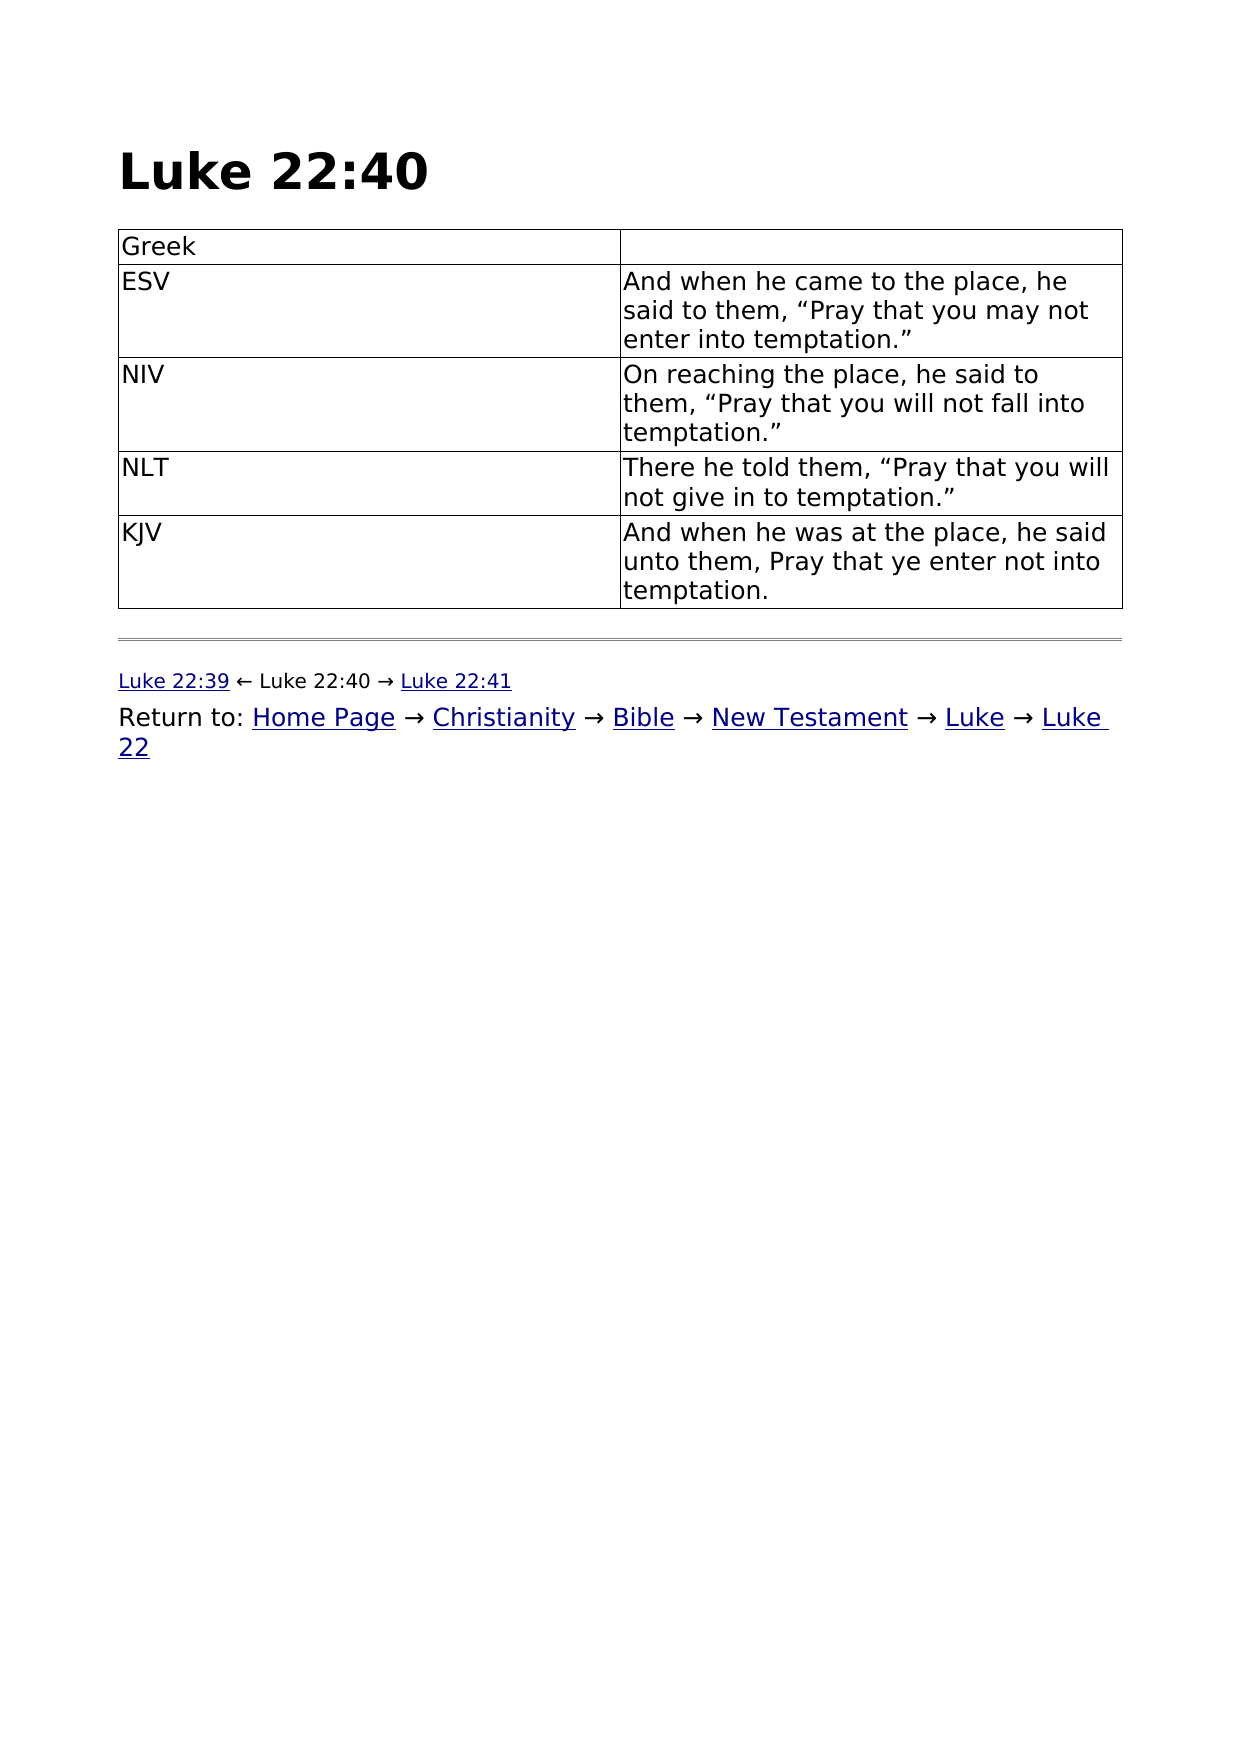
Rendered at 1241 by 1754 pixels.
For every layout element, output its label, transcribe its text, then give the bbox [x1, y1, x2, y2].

table_cell And when he was at the place, he said unto them, Pray that ye enter not into temptation. [621, 516, 1122, 608]
table_cell On reaching the place, he said to them, “Pray that you will not fall into temptation.” [621, 358, 1122, 451]
table_header Greek [119, 230, 620, 264]
table_cell There he told them, “Pray that you will not give in to temptation.” [621, 452, 1122, 515]
table_header [621, 230, 1122, 264]
table_cell NLT [119, 452, 620, 515]
table_cell NIV [119, 358, 620, 451]
table_cell KJV [119, 516, 620, 608]
table_cell And when he came to the place, he said to them, “Pray that you may not enter into temptation.” [621, 265, 1122, 357]
subtitle Luke 22:40 [118, 143, 1122, 201]
table_cell ESV [119, 265, 620, 357]
text Return to: Home Page → Christianity → Bible → New Testament → Luke → Luke 22 [118, 704, 1122, 762]
text Luke 22:39 ← Luke 22:40 → Luke 22:41 [118, 669, 1122, 704]
